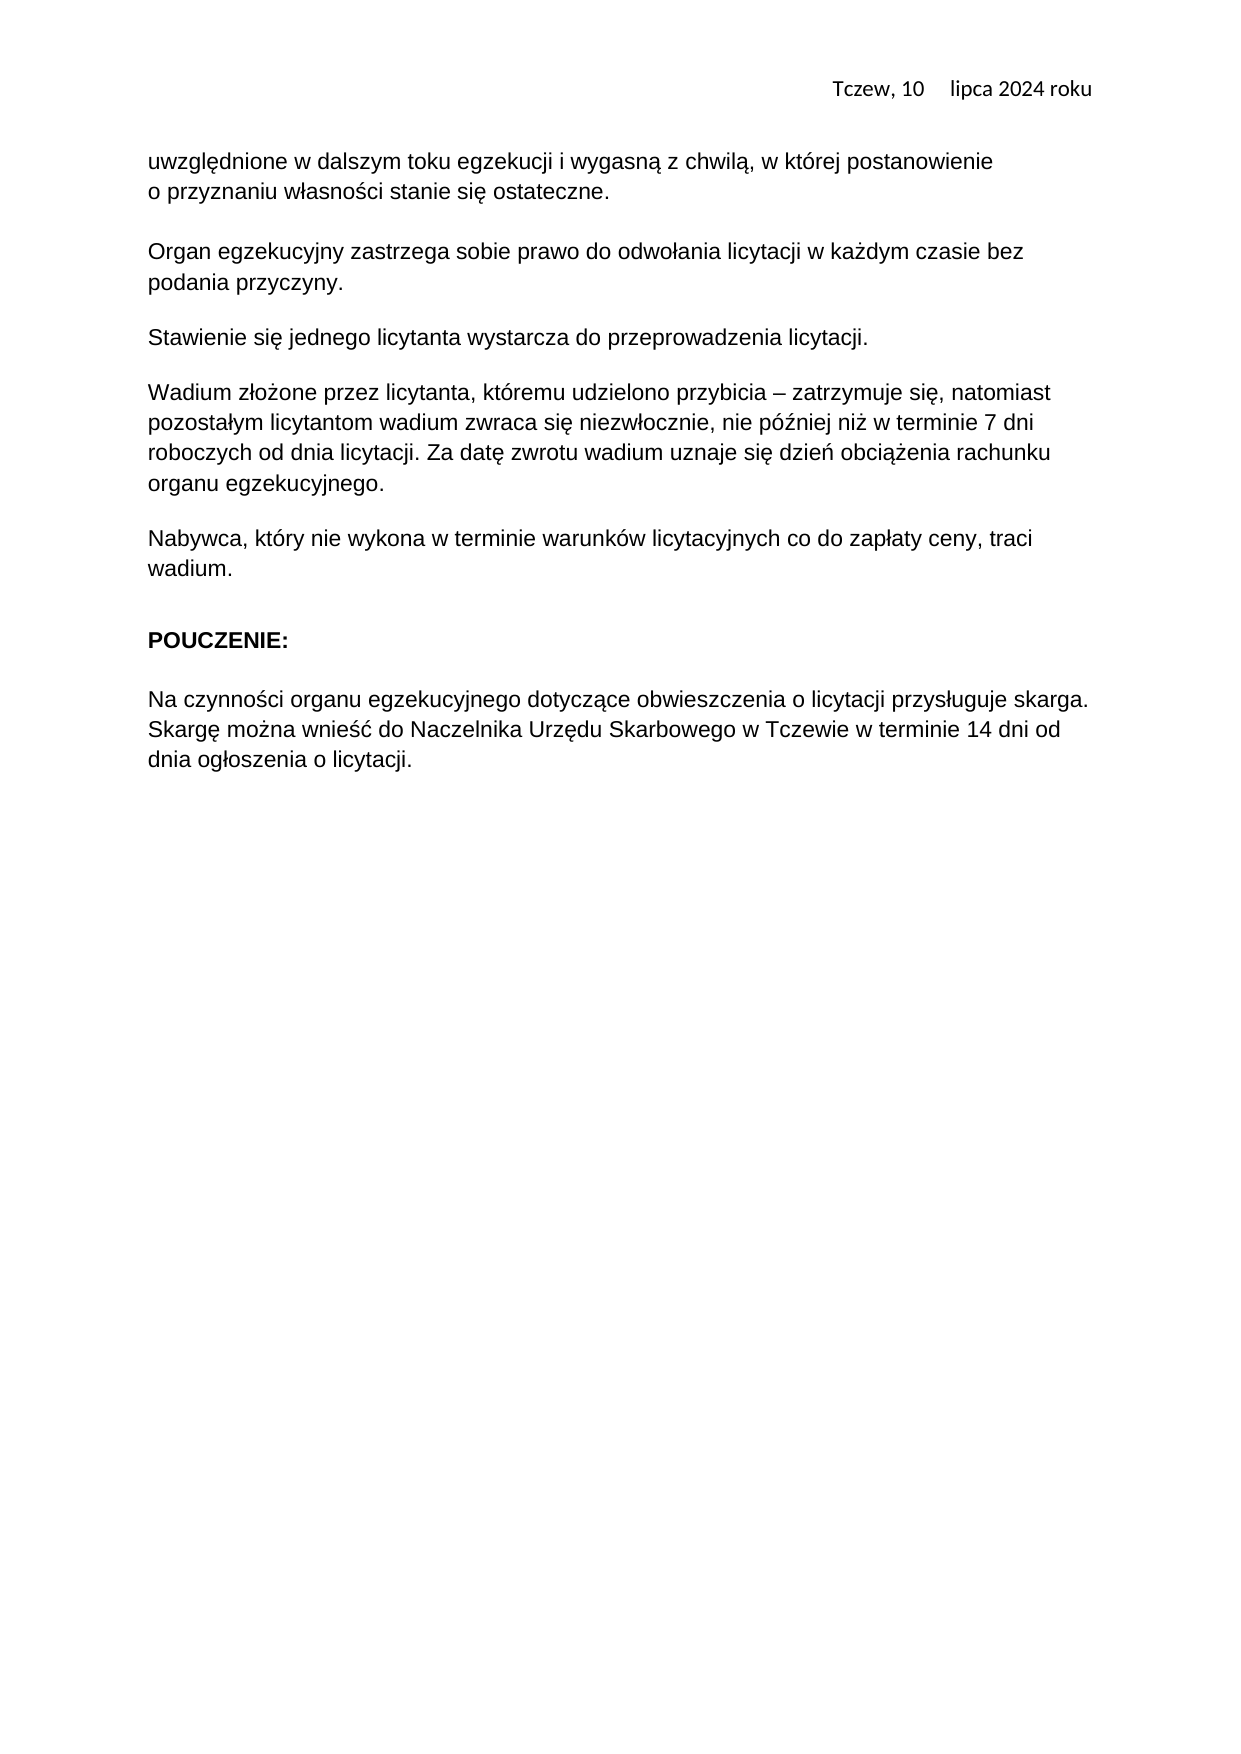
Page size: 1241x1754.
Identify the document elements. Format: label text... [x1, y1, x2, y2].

text POUCZENIE: [148, 627, 1093, 653]
text Wadium złożone przez licytanta, któremu udzielono przybicia – zatrzymuje się, natomiast pozostałym licytantom wadium zwraca się niezwłocznie, nie później niż w terminie 7 dni roboczych od dnia licytacji. Za datę zwrotu wadium uznaje się dzień obciążenia rachunku organu egzekucyjnego. [148, 379, 1093, 496]
text Na czynności organu egzekucyjnego dotyczące obwieszczenia o licytacji przysługuje skarga. Skargę można wnieść do Naczelnika Urzędu Skarbowego w Tczewie w terminie 14 dni od dnia ogłoszenia o licytacji. [148, 686, 1093, 772]
text Organ egzekucyjny zastrzega sobie prawo do odwołania licytacji w każdym czasie bez podania przyczyny. [148, 238, 1093, 295]
text Stawienie się jednego licytanta wystarcza do przeprowadzenia licytacji. [148, 324, 1093, 350]
text Nabywca, który nie wykona w terminie warunków licytacyjnych co do zapłaty ceny, traci wadium. [148, 525, 1093, 581]
text uwzględnione w dalszym toku egzekucji i wygasną z chwilą, w której postanowienie o przyznaniu własności stanie się ostateczne. [148, 148, 1093, 204]
